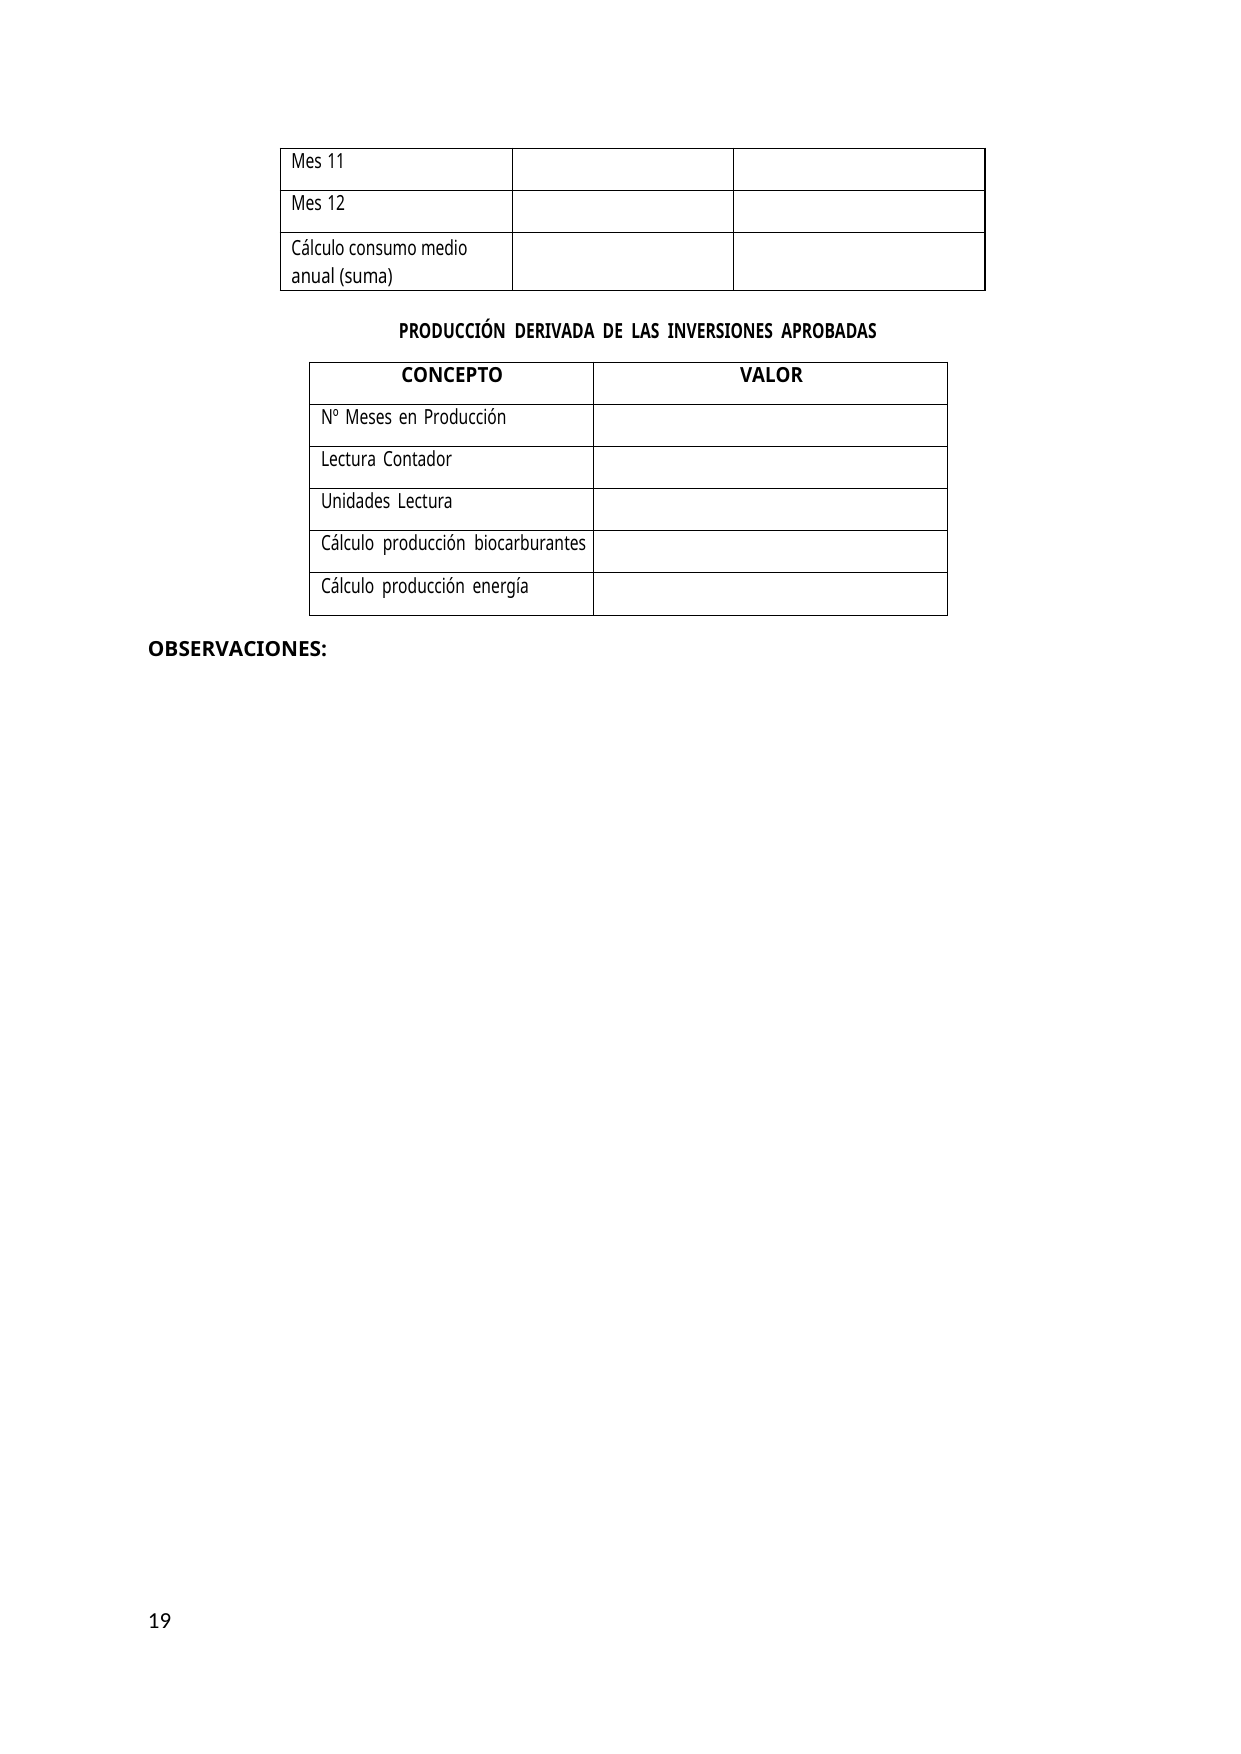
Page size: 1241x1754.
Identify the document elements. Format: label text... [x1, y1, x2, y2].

table_cell [734, 233, 984, 290]
table_cell Mes 12 [281, 191, 512, 232]
table_cell [594, 447, 947, 488]
table_cell Lectura Contador [310, 447, 593, 488]
table_cell [594, 405, 947, 446]
table_cell Mes 11 [281, 149, 512, 190]
table_cell [594, 489, 947, 530]
table_cell Cálculo consumo medio anual (suma) [281, 233, 512, 290]
table_cell [513, 149, 733, 190]
text OBSERVACIONES: [148, 634, 1107, 663]
table_cell [734, 149, 984, 190]
table_cell Cálculo producción biocarburantes [310, 531, 593, 572]
table_cell [513, 233, 733, 290]
table_cell Cálculo producción energía [310, 573, 593, 614]
text PRODUCCIÓN DERIVADA DE LAS INVERSIONES APROBADAS [363, 317, 912, 345]
table_cell Nº Meses en Producción [310, 405, 593, 446]
table_cell [594, 573, 947, 614]
table_cell Unidades Lectura [310, 489, 593, 530]
table_header VALOR [594, 363, 947, 404]
table_cell [513, 191, 733, 232]
table_cell [594, 531, 947, 572]
table_cell [734, 191, 984, 232]
table_header CONCEPTO [310, 363, 593, 404]
